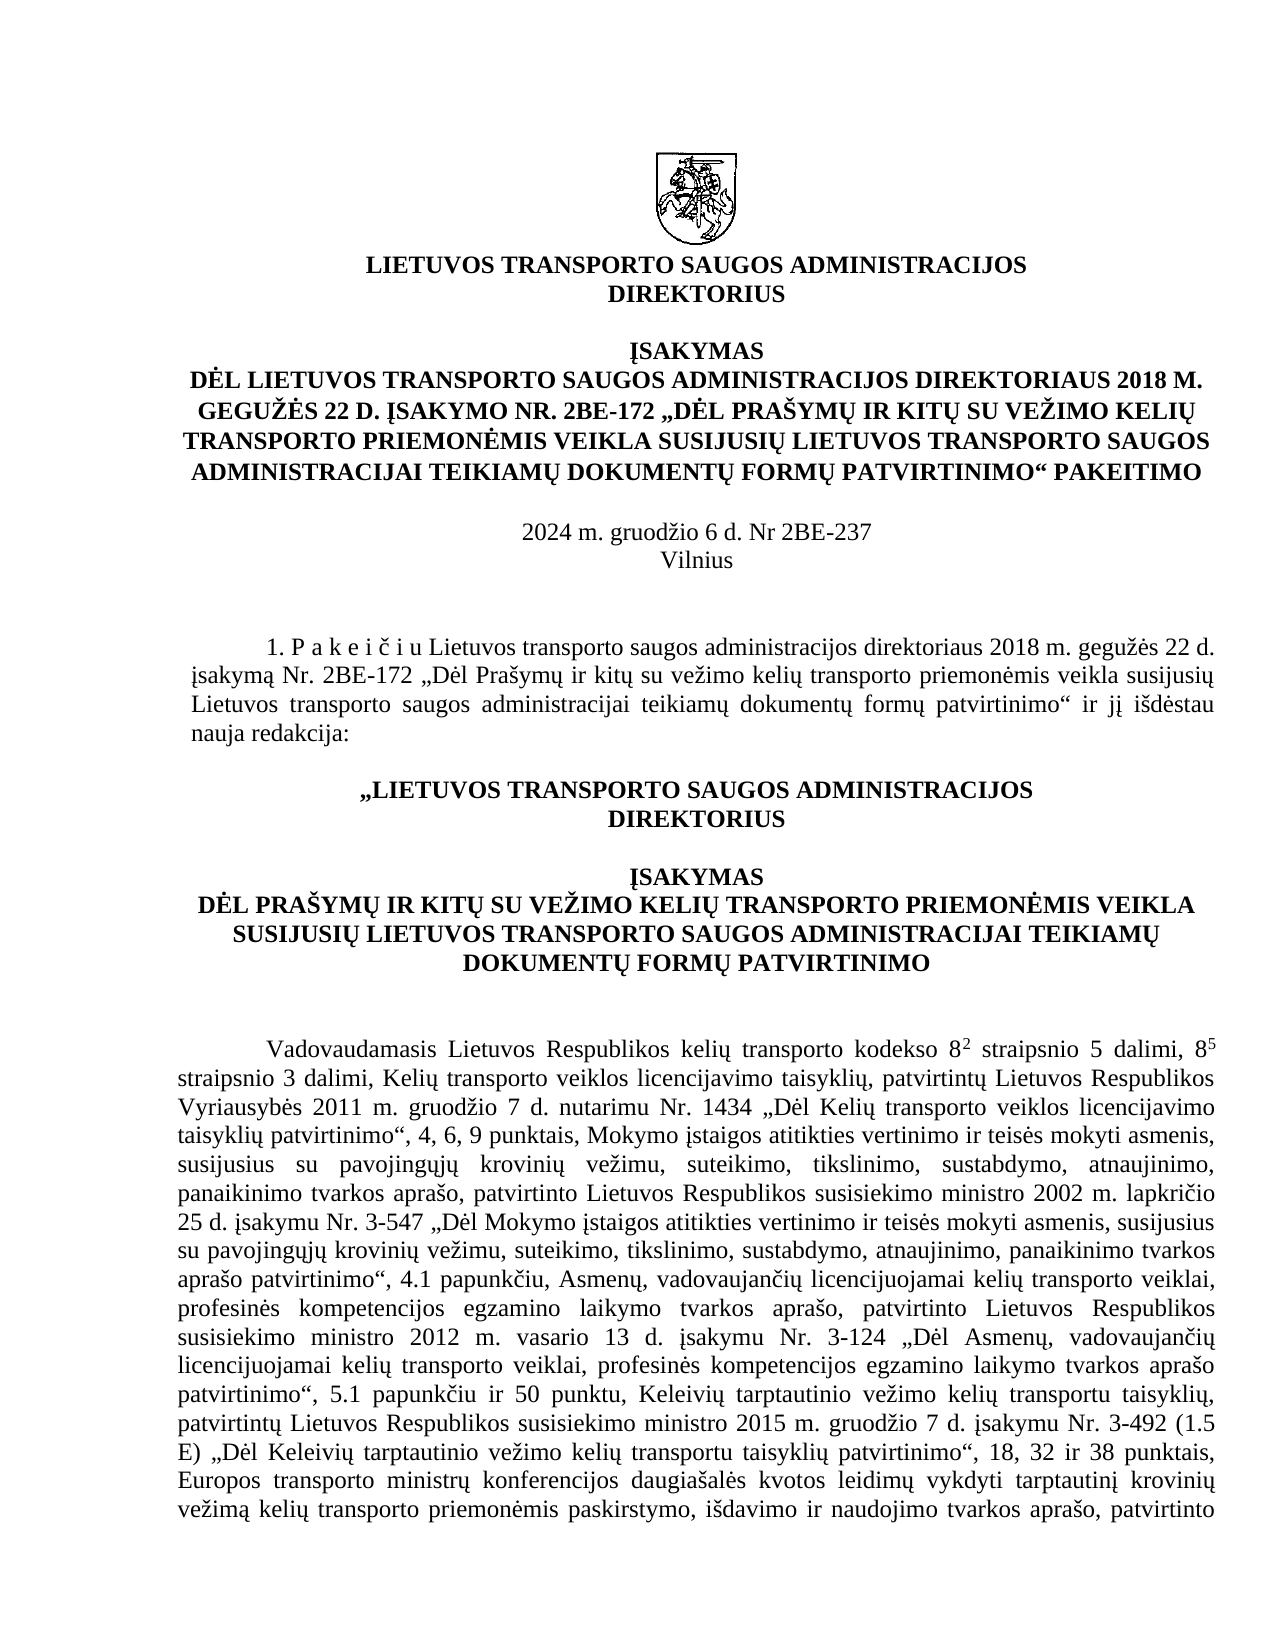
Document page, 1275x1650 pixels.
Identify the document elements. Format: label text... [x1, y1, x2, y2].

text Vadovaudamasis Lietuvos Respublikos kelių transporto kodekso 82 straipsnio 5 dalimi, 85 straipsnio 3 dalimi, Kelių transporto veiklos licencijavimo taisyklių, patvirtintų Lietuvos Respublikos Vyriausybės 2011 m. gruodžio 7 d. nutarimu Nr. 1434 „Dėl Kelių transporto veiklos licencijavimo taisyklių patvirtinimo“, 4, 6, 9 punktais, Mokymo įstaigos atitikties vertinimo ir teisės mokyti asmenis, susijusius su pavojingųjų krovinių vežimu, suteikimo, tikslinimo, sustabdymo, atnaujinimo, panaikinimo tvarkos aprašo, patvirtinto Lietuvos Respublikos susisiekimo ministro 2002 m. lapkričio 25 d. įsakymu Nr. 3-547 „Dėl Mokymo įstaigos atitikties vertinimo ir teisės mokyti asmenis, susijusius su pavojingųjų krovinių vežimu, suteikimo, tikslinimo, sustabdymo, atnaujinimo, panaikinimo tvarkos aprašo patvirtinimo“, 4.1 papunkčiu, Asmenų, vadovaujančių licencijuojamai kelių transporto veiklai, profesinės kompetencijos egzamino laikymo tvarkos aprašo, patvirtinto Lietuvos Respublikos susisiekimo ministro 2012 m. vasario 13 d. įsakymu Nr. 3-124 „Dėl Asmenų, vadovaujančių licencijuojamai kelių transporto veiklai, profesinės kompetencijos egzamino laikymo tvarkos aprašo patvirtinimo“, 5.1 papunkčiu ir 50 punktu, Keleivių tarptautinio vežimo kelių transportu taisyklių, patvirtintų Lietuvos Respublikos susisiekimo ministro 2015 m. gruodžio 7 d. įsakymu Nr. 3-492 (1.5 E) „Dėl Keleivių tarptautinio vežimo kelių transportu taisyklių patvirtinimo“, 18, 32 ir 38 punktais, Europos transporto ministrų konferencijos daugiašalės kvotos leidimų vykdyti tarptautinį krovinių vežimą kelių transporto priemonėmis paskirstymo, išdavimo ir naudojimo tvarkos aprašo, patvirtinto [177, 1034, 1216, 1523]
text DIREKTORIUS [177, 804, 1216, 833]
text 2024 m. gruodžio 6 d. Nr 2BE-237 [177, 517, 1216, 545]
text DIREKTORIUS [177, 279, 1216, 307]
text Vilnius [177, 545, 1216, 574]
text 1. P a k e i č i u Lietuvos transporto saugos administracijos direktoriaus 2018 m. gegužės 22 d. įsakymą Nr. 2BE-172 „Dėl Prašymų ir kitų su vežimo kelių transporto priemonėmis veikla susijusių Lietuvos transporto saugos administracijai teikiamų dokumentų formų patvirtinimo“ ir jį išdėstau nauja redakcija: [191, 632, 1216, 747]
text DĖL PRAŠYMŲ IR KITŲ SU VEŽIMO KELIŲ TRANSPORTO PRIEMONĖMIS VEIKLA SUSIJUSIŲ LIETUVOS TRANSPORTO SAUGOS ADMINISTRACIJAI TEIKIAMŲ DOKUMENTŲ FORMŲ PATVIRTINIMO [177, 890, 1216, 977]
text ĮSAKYMAS [177, 862, 1216, 890]
text „LIETUVOS TRANSPORTO SAUGOS ADMINISTRACIJOS [177, 775, 1216, 804]
text ĮSAKYMAS [177, 336, 1216, 365]
text LIETUVOS TRANSPORTO SAUGOS ADMINISTRACIJOS [177, 250, 1216, 279]
text DĖL LIETUVOS TRANSPORTO SAUGOS ADMINISTRACIJOS DIREKTORIAUS 2018 M. GEGUŽĖS 22 D. ĮSAKYMO NR. 2BE-172 „DĖL PRAŠYMŲ IR KITŲ SU VEŽIMO KELIŲ TRANSPORTO PRIEMONĖMIS VEIKLA SUSIJUSIŲ LIETUVOS TRANSPORTO SAUGOS ADMINISTRACIJAI TEIKIAMŲ DOKUMENTŲ FORMŲ PATVIRTINIMO“ PAKEITIMO [177, 365, 1216, 486]
